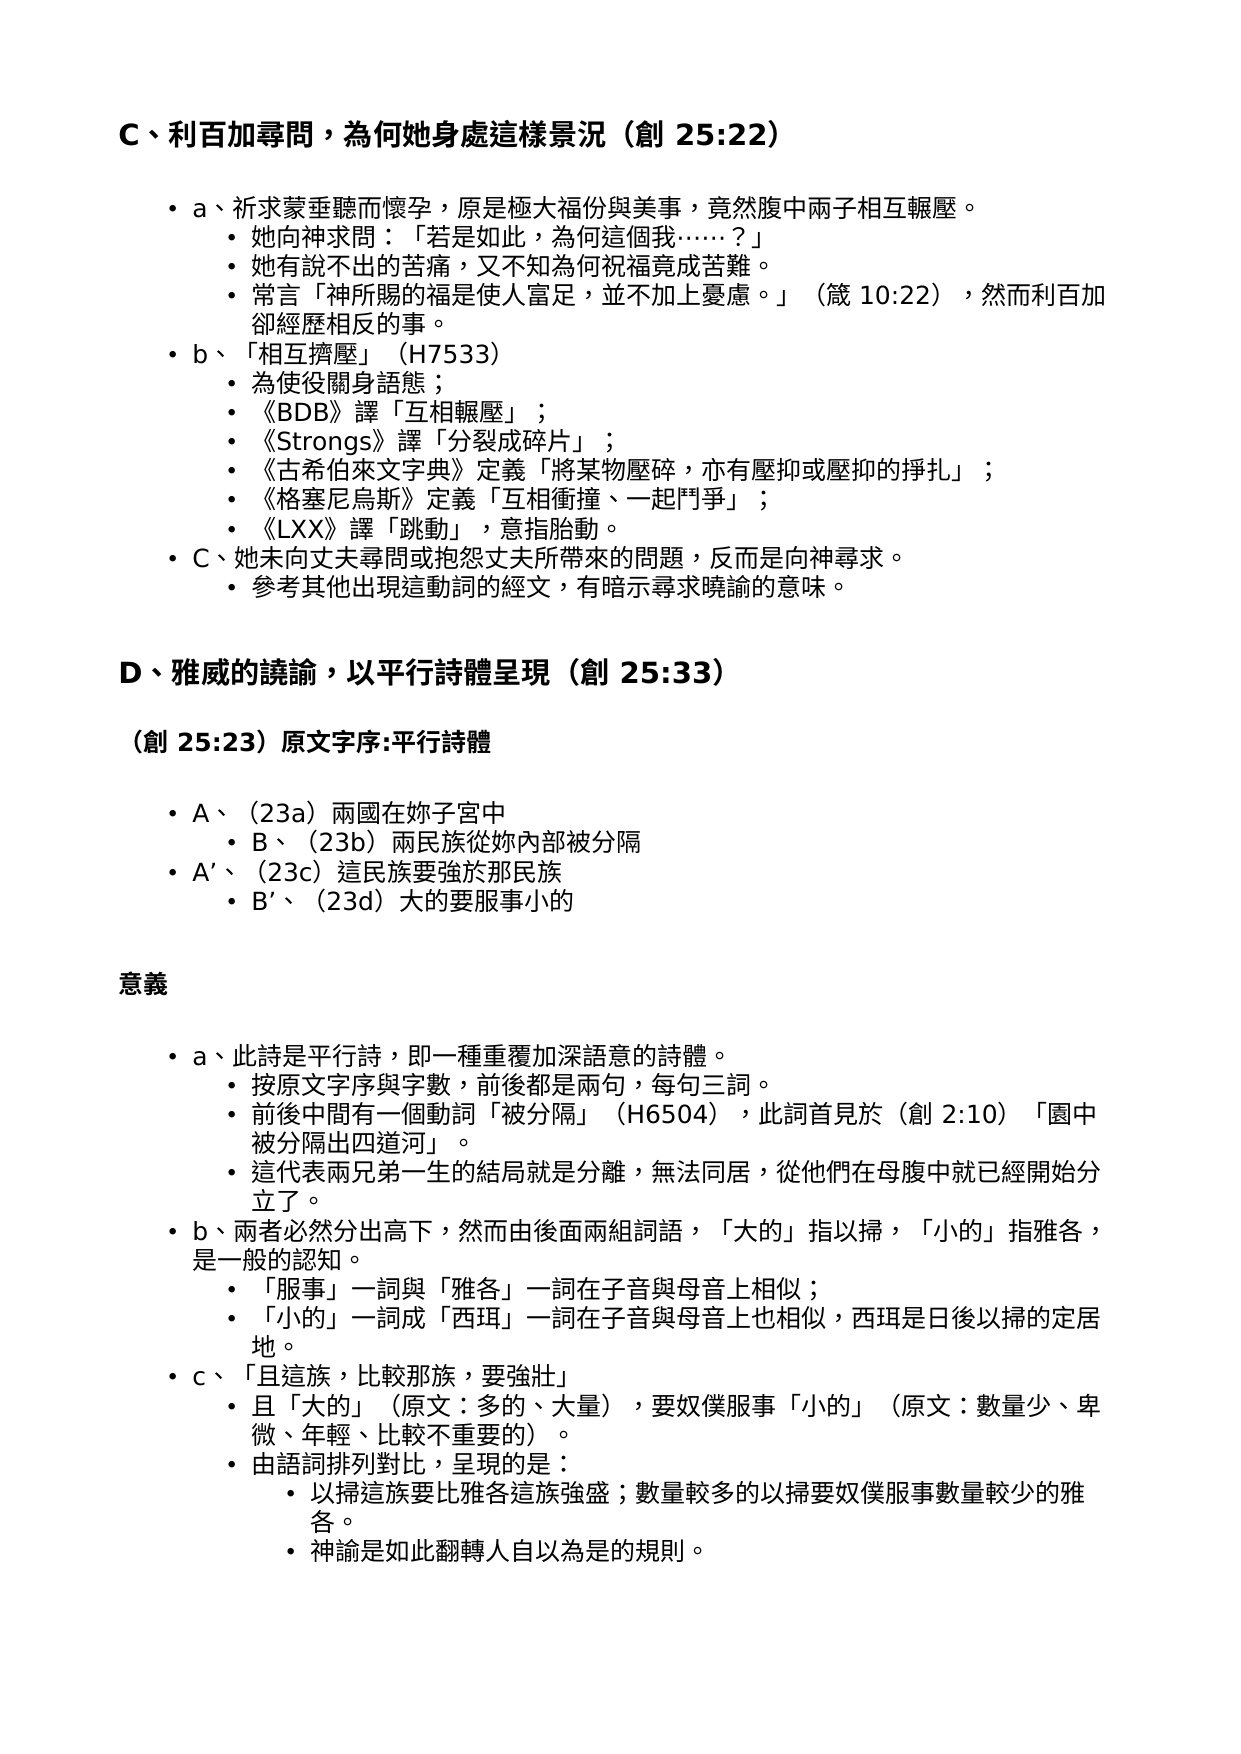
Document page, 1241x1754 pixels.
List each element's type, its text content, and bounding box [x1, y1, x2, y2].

list c、「且這族，比較那族，要強壯」 [177, 1363, 1122, 1392]
list 且「大的」（原文：多的、大量），要奴僕服事「小的」（原文：數量少、卑微、年輕、比較不重要的）。 [236, 1392, 1122, 1450]
list 《Strongs》譯「分裂成碎片」； [236, 427, 1122, 457]
list b、兩者必然分出高下，然而由後面兩組詞語，「大的」指以掃，「小的」指雅各，是一般的認知。 [177, 1217, 1122, 1275]
list B、（23b）兩民族從妳內部被分隔 [236, 829, 1122, 858]
list 這代表兩兄弟一生的結局就是分離，無法同居，從他們在母腹中就已經開始分立了。 [236, 1158, 1122, 1217]
list 神諭是如此翻轉人自以為是的規則。 [295, 1538, 1122, 1567]
list 前後中間有一個動詞「被分隔」（H6504），此詞首見於（創 2:10）「園中被分隔出四道河」。 [236, 1100, 1122, 1158]
list A、（23a）兩國在妳子宮中 [177, 799, 1122, 829]
list 由語詞排列對比，呈現的是： [236, 1450, 1122, 1479]
list 以掃這族要比雅各這族強盛；數量較多的以掃要奴僕服事數量較少的雅各。 [295, 1479, 1122, 1538]
list a、此詩是平行詩，即一種重覆加深語意的詩體。 [177, 1042, 1122, 1071]
list 她向神求問：「若是如此，為何這個我⋯⋯？」 [236, 223, 1122, 252]
list 常言「神所賜的福是使人富足，並不加上憂慮。」（箴 10:22），然而利百加卻經歷相反的事。 [236, 282, 1122, 340]
list b、「相互擠壓」（H7533） [177, 340, 1122, 369]
list B’、（23d）大的要服事小的 [236, 887, 1122, 916]
list 「小的」一詞成「西珥」一詞在子音與母音上也相似，西珥是日後以掃的定居地。 [236, 1304, 1122, 1363]
list 《LXX》譯「跳動」，意指胎動。 [236, 515, 1122, 544]
list 按原文字序與字數，前後都是兩句，每句三詞。 [236, 1071, 1122, 1100]
list C、她未向丈夫尋問或抱怨丈夫所帶來的問題，反而是向神尋求。 [177, 544, 1122, 573]
list 《格塞尼烏斯》定義「互相衝撞、一起鬥爭」； [236, 486, 1122, 515]
list A’、（23c）這民族要強於那民族 [177, 858, 1122, 887]
subtitle （創 25:23）原文字序:平行詩體 [118, 728, 1122, 757]
list 《古希伯來文字典》定義「將某物壓碎，亦有壓抑或壓抑的掙扎」； [236, 457, 1122, 486]
subtitle C、利百加尋問，為何她身處這樣景況（創 25:22） [118, 118, 1122, 152]
list 「服事」一詞與「雅各」一詞在子音與母音上相似； [236, 1275, 1122, 1304]
list 《BDB》譯「互相輾壓」； [236, 398, 1122, 427]
list a、祈求蒙垂聽而懷孕，原是極大福份與美事，竟然腹中兩子相互輾壓。 [177, 194, 1122, 223]
subtitle 意義 [118, 971, 1122, 1000]
list 參考其他出現這動詞的經文，有暗示尋求曉諭的意味。 [236, 573, 1122, 602]
list 為使役關身語態； [236, 369, 1122, 398]
list 她有說不出的苦痛，又不知為何祝福竟成苦難。 [236, 252, 1122, 282]
subtitle D、雅威的譊諭，以平行詩體呈現（創 25:33） [118, 657, 1122, 691]
